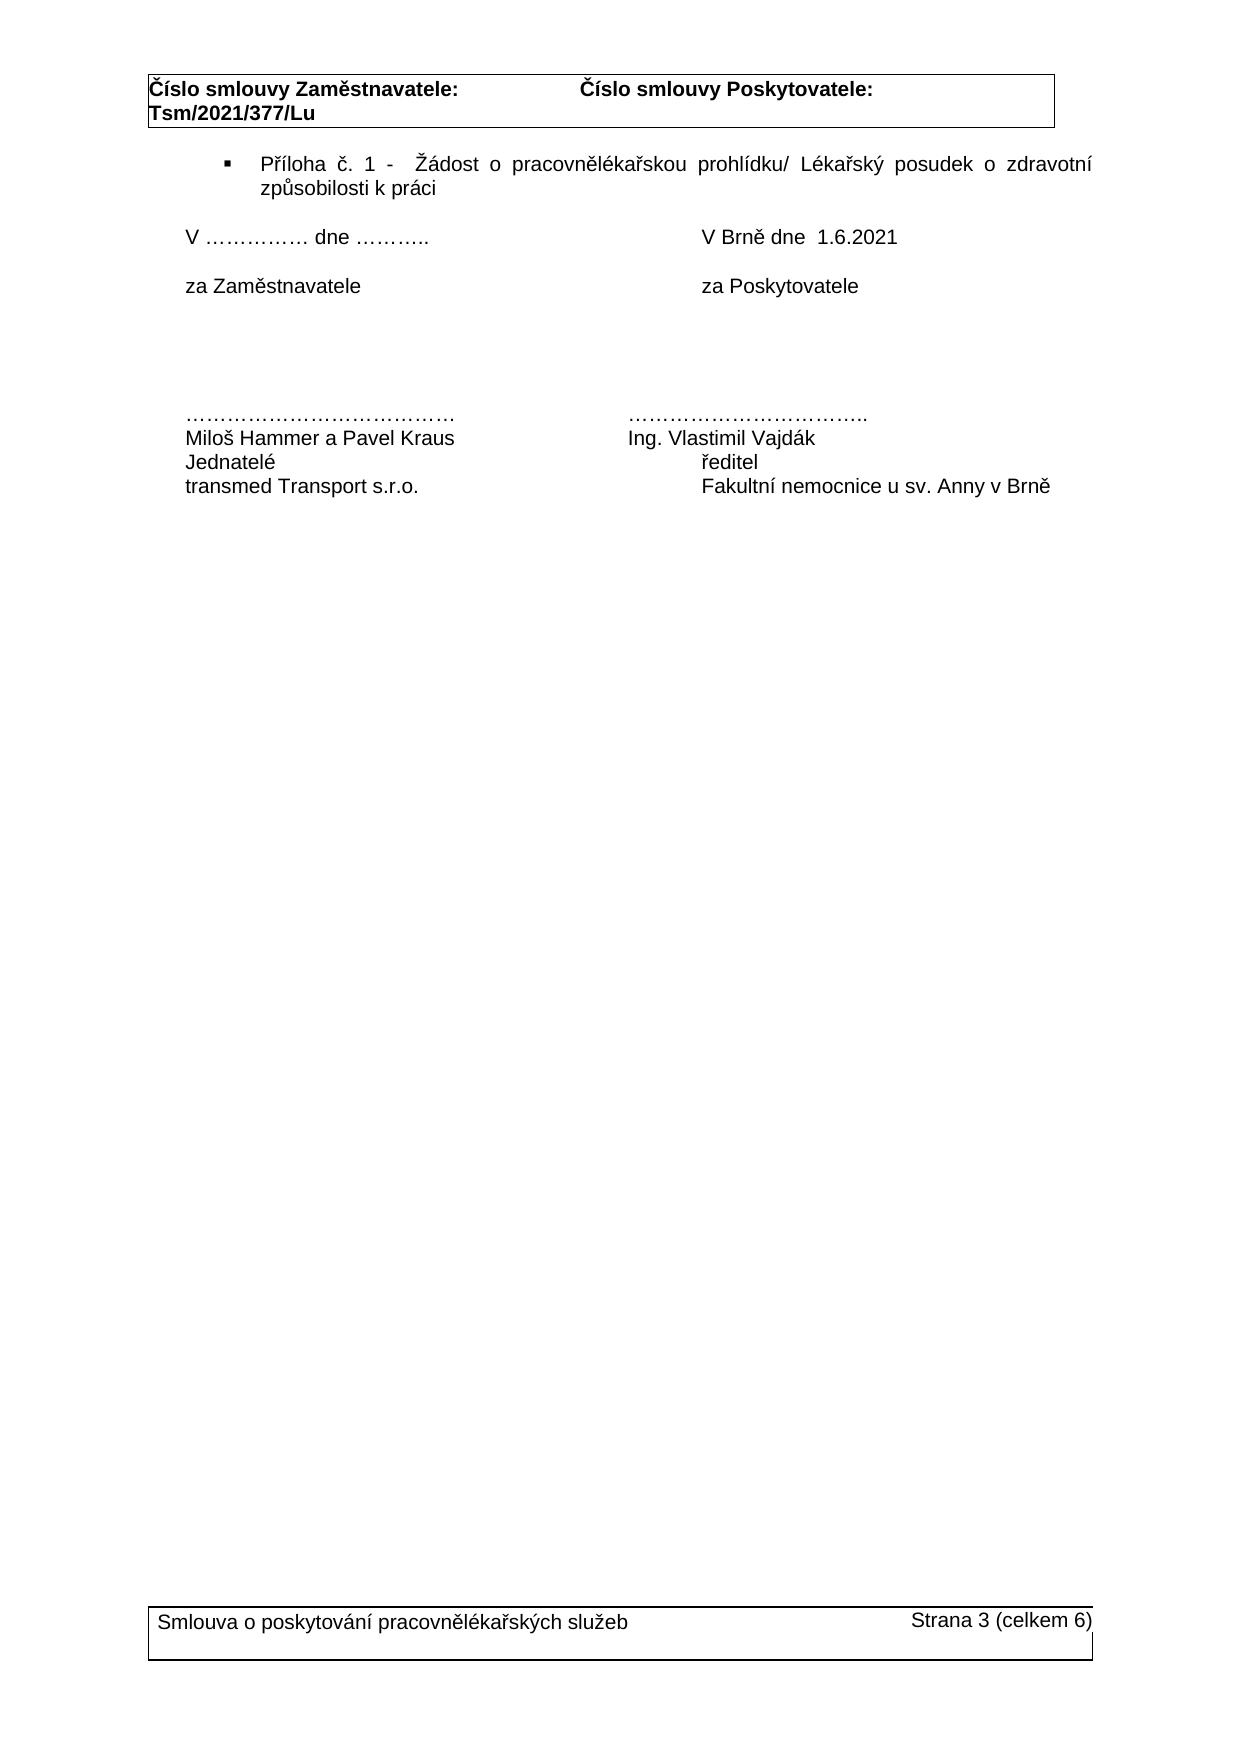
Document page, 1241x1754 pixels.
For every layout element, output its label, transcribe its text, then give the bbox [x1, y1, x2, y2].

text Miloš Hammer a Pavel Kraus Ing. Vlastimil Vajdák [185, 426, 1093, 450]
text Jednatelé ředitel [185, 450, 1093, 474]
list Příloha č. 1 - Žádost o pracovnělékařskou prohlídku/ Lékařský posudek o zdravotní způsobilosti k práci [223, 152, 1093, 200]
text V …………… dne ……….. V Brně dne 1.6.2021 [185, 225, 1093, 249]
text za Zaměstnavatele za Poskytovatele [185, 274, 1093, 298]
text ………………………………… …………………………….. [185, 402, 1093, 426]
text transmed Transport s.r.o. Fakultní nemocnice u sv. Anny v Brně [185, 474, 1093, 498]
